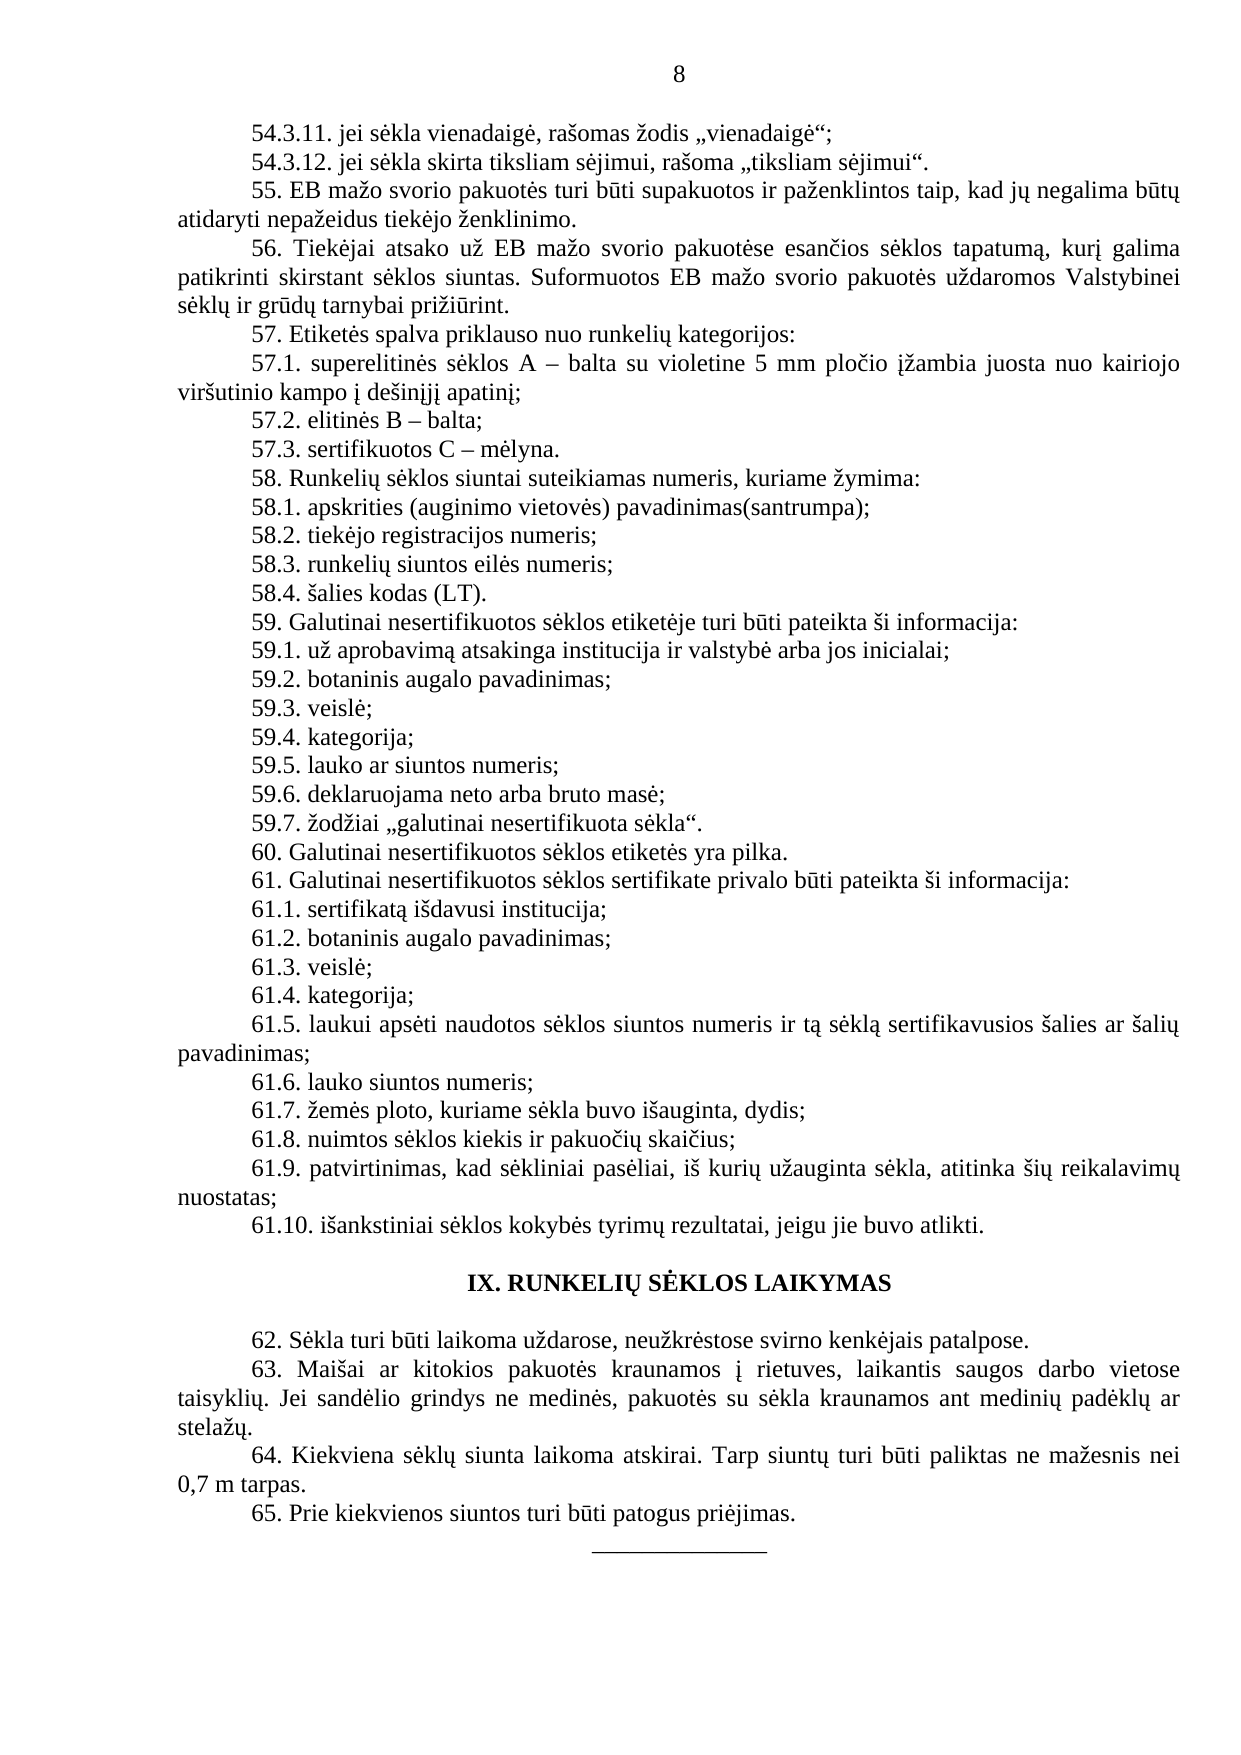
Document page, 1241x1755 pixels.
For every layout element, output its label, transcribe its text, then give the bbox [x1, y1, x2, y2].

text 61.9. patvirtinimas, kad sėkliniai pasėliai, iš kurių užauginta sėkla, atitinka šių reikalavimų nuostatas; [177, 1153, 1181, 1211]
text 61.5. laukui apsėti naudotos sėklos siuntos numeris ir tą sėklą sertifikavusios šalies ar šalių pavadinimas; [177, 1009, 1181, 1067]
text 59.4. kategorija; [177, 722, 1181, 751]
text 59.1. už aprobavimą atsakinga institucija ir valstybė arba jos inicialai; [177, 636, 1181, 664]
text 57. Etiketės spalva priklauso nuo runkelių kategorijos: [177, 319, 1181, 348]
text 54.3.12. jei sėkla skirta tiksliam sėjimui, rašoma „tiksliam sėjimui“. [177, 147, 1181, 176]
text 58. Runkelių sėklos siuntai suteikiamas numeris, kuriame žymima: [177, 463, 1181, 492]
text 59.6. deklaruojama neto arba bruto masė; [177, 779, 1181, 808]
text 58.2. tiekėjo registracijos numeris; [177, 521, 1181, 549]
text 61.1. sertifikatą išdavusi institucija; [177, 894, 1181, 923]
text 61.10. išankstiniai sėklos kokybės tyrimų rezultatai, jeigu jie buvo atlikti. [177, 1211, 1181, 1239]
text 60. Galutinai nesertifikuotos sėklos etiketės yra pilka. [177, 837, 1181, 866]
text IX. RUNKELIŲ SĖKLOS LAIKYMAS [177, 1268, 1181, 1297]
text 61.6. lauko siuntos numeris; [177, 1067, 1181, 1096]
text 59.3. veislė; [177, 693, 1181, 722]
text 58.1. apskrities (auginimo vietovės) pavadinimas(santrumpa); [177, 492, 1181, 521]
text 62. Sėkla turi būti laikoma uždarose, neužkrėstose svirno kenkėjais patalpose. [177, 1326, 1181, 1354]
text 59.5. lauko ar siuntos numeris; [177, 751, 1181, 779]
text 64. Kiekviena sėklų siunta laikoma atskirai. Tarp siuntų turi būti paliktas ne mažesnis nei 0,7 m tarpas. [177, 1441, 1181, 1498]
text 56. Tiekėjai atsako už EB mažo svorio pakuotėse esančios sėklos tapatumą, kurį galima patikrinti skirstant sėklos siuntas. Suformuotos EB mažo svorio pakuotės uždaromos Valstybinei sėklų ir grūdų tarnybai prižiūrint. [177, 233, 1181, 319]
text 61.8. nuimtos sėklos kiekis ir pakuočių skaičius; [177, 1124, 1181, 1153]
text 55. EB mažo svorio pakuotės turi būti supakuotos ir paženklintos taip, kad jų negalima būtų atidaryti nepažeidus tiekėjo ženklinimo. [177, 176, 1181, 233]
text 59.2. botaninis augalo pavadinimas; [177, 664, 1181, 693]
text 61.4. kategorija; [177, 981, 1181, 1009]
text ______________ [177, 1527, 1181, 1556]
text 63. Maišai ar kitokios pakuotės kraunamos į rietuves, laikantis saugos darbo vietose taisyklių. Jei sandėlio grindys ne medinės, pakuotės su sėkla kraunamos ant medinių padėklų ar stelažų. [177, 1354, 1181, 1441]
text 61. Galutinai nesertifikuotos sėklos sertifikate privalo būti pateikta ši informacija: [177, 866, 1181, 894]
text 61.3. veislė; [177, 952, 1181, 981]
text 59. Galutinai nesertifikuotos sėklos etiketėje turi būti pateikta ši informacija: [177, 607, 1181, 636]
text 54.3.11. jei sėkla vienadaigė, rašomas žodis „vienadaigė“; [177, 118, 1181, 147]
text 58.4. šalies kodas (LT). [177, 578, 1181, 607]
text 65. Prie kiekvienos siuntos turi būti patogus priėjimas. [177, 1498, 1181, 1527]
text 57.2. elitinės B – balta; [177, 406, 1181, 434]
text 57.1. superelitinės sėklos A – balta su violetine 5 mm pločio įžambia juosta nuo kairiojo viršutinio kampo į dešinįjį apatinį; [177, 348, 1181, 406]
text 58.3. runkelių siuntos eilės numeris; [177, 549, 1181, 578]
text 61.7. žemės ploto, kuriame sėkla buvo išauginta, dydis; [177, 1096, 1181, 1124]
text 57.3. sertifikuotos C – mėlyna. [177, 434, 1181, 463]
text 59.7. žodžiai „galutinai nesertifikuota sėkla“. [177, 808, 1181, 837]
text 61.2. botaninis augalo pavadinimas; [177, 923, 1181, 952]
